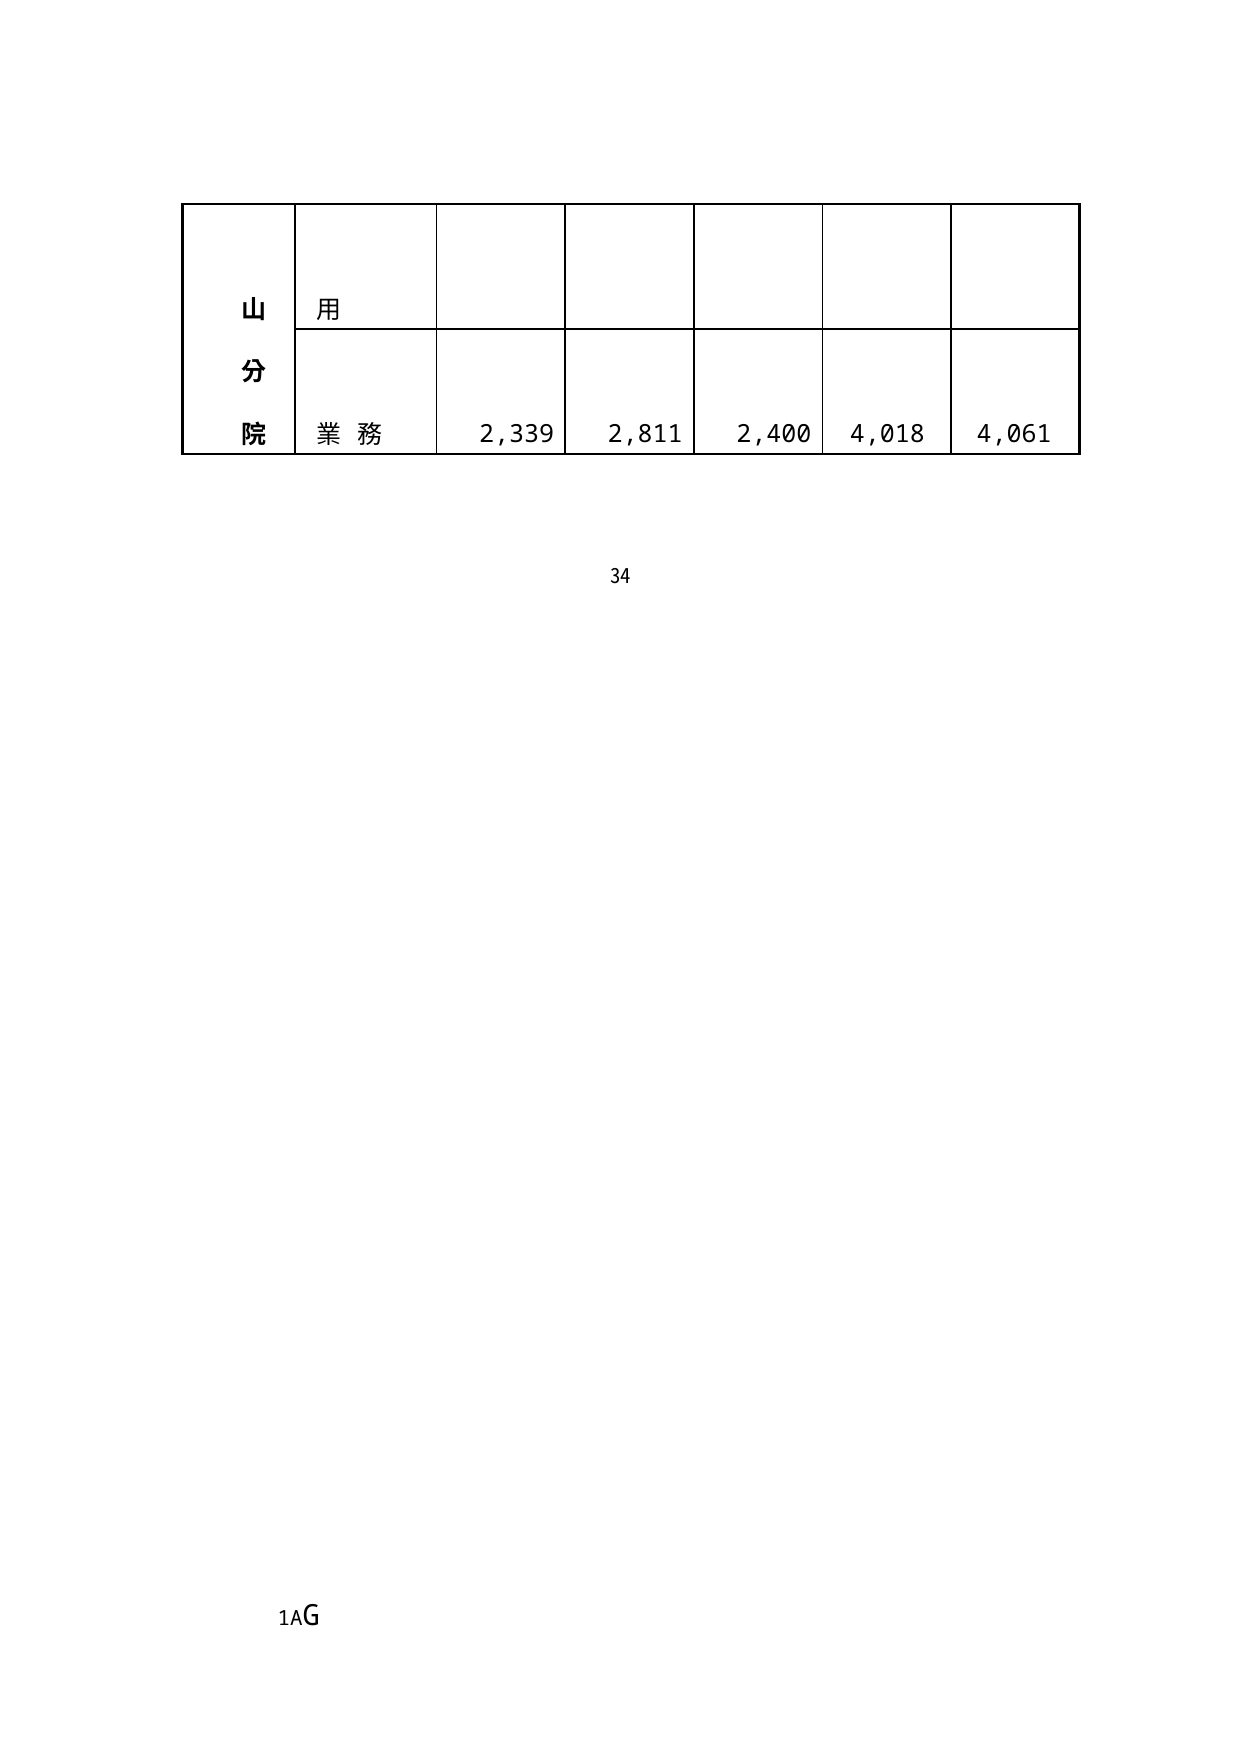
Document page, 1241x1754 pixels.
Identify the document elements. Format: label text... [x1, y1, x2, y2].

table_cell [437, 205, 564, 328]
table_cell [695, 205, 822, 328]
table_cell 2,400 [695, 330, 822, 453]
table_cell 4,018 [823, 330, 950, 453]
table_cell 4,061 [952, 330, 1078, 453]
table_cell [823, 205, 950, 328]
table_cell 2,339 [437, 330, 564, 453]
table_cell [566, 205, 693, 328]
table_cell [952, 205, 1078, 328]
table_cell 用 [296, 205, 436, 328]
table_cell 山分院 [184, 205, 294, 453]
table_cell 2,811 [566, 330, 693, 453]
table_cell 業務 [296, 330, 436, 453]
